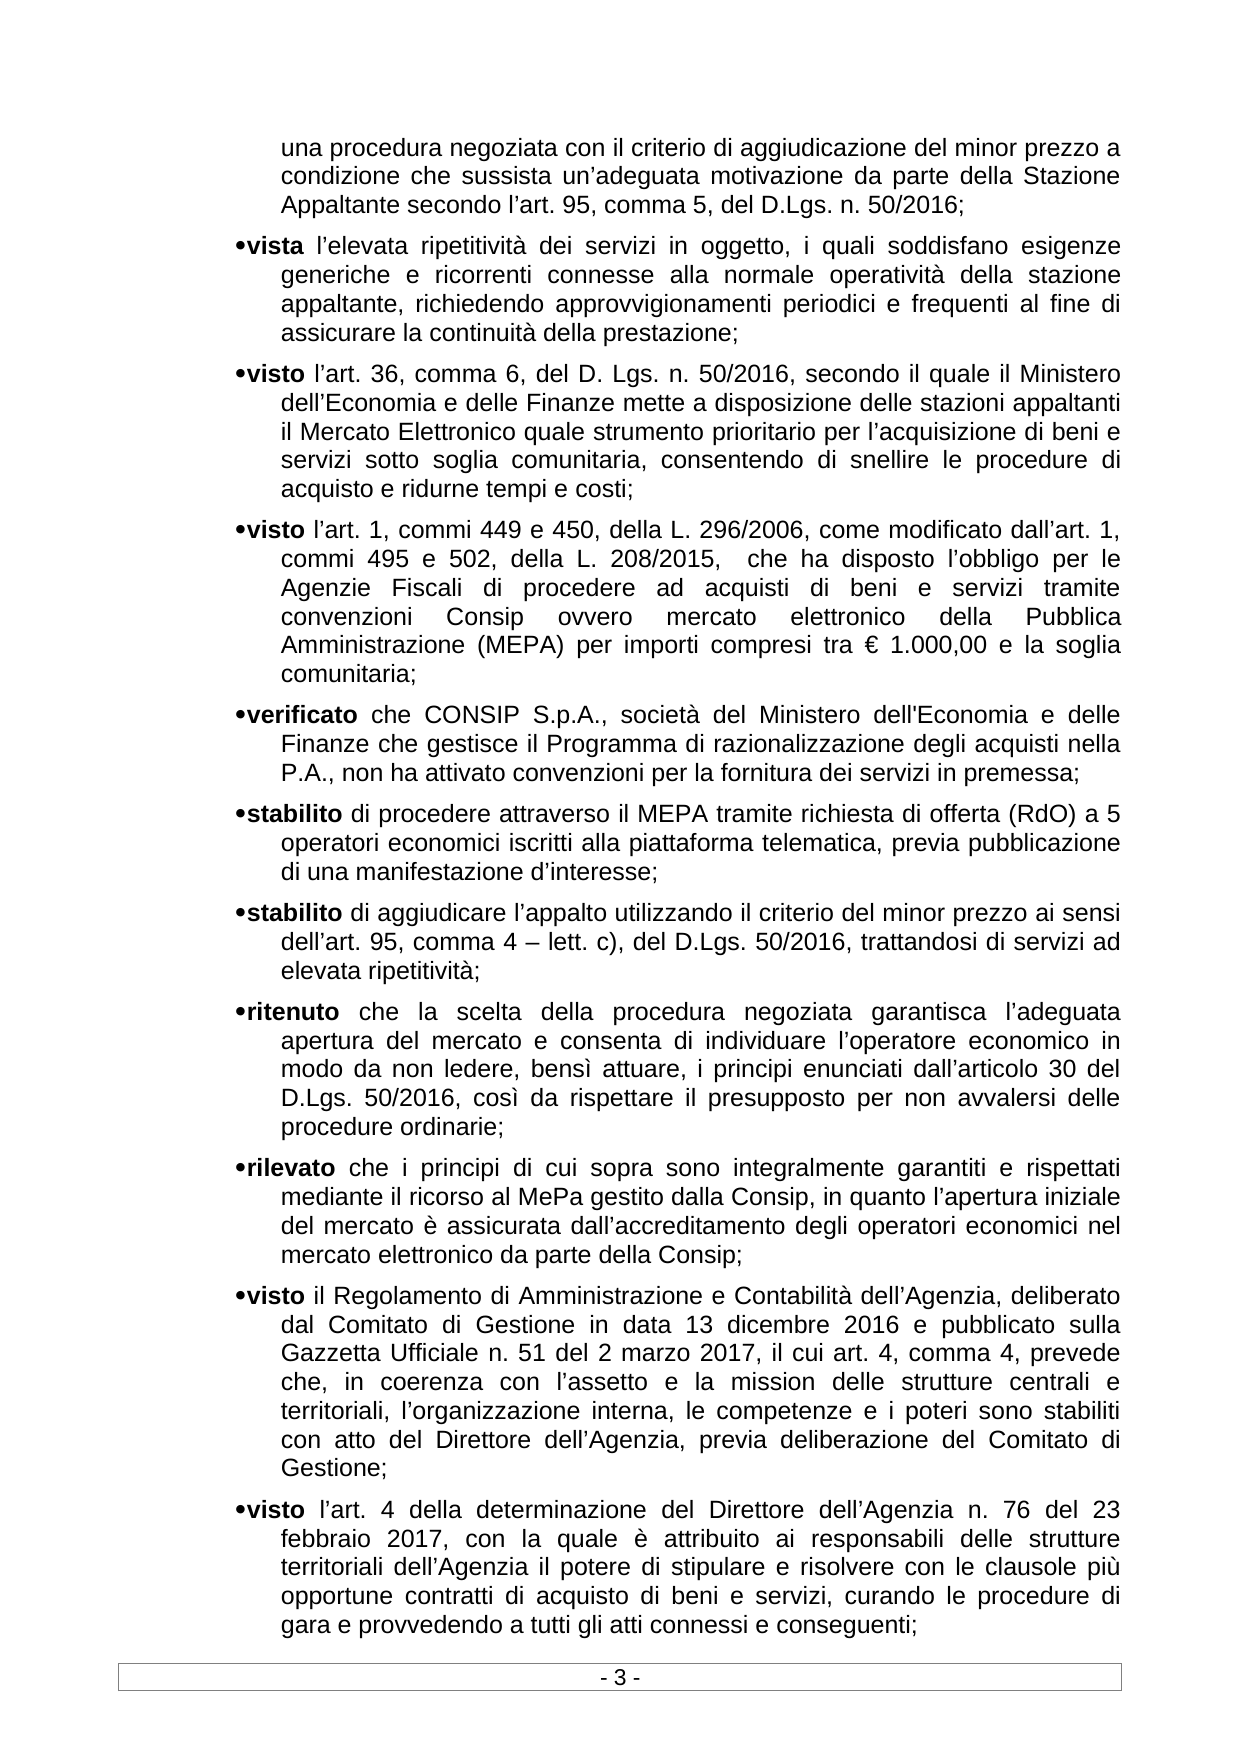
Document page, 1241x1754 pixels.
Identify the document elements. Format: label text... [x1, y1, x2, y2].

list verificato che CONSIP S.p.A., società del Ministero dell'Economia e delle Finanze che gestisce il Programma di razionalizzazione degli acquisti nella P.A., non ha attivato convenzioni per la fornitura dei servizi in premessa; [118, 700, 1122, 787]
list visto l’art. 4 della determinazione del Direttore dell’Agenzia n. 76 del 23 febbraio 2017, con la quale è attribuito ai responsabili delle strutture territoriali dell’Agenzia il potere di stipulare e risolvere con le clausole più opportune contratti di acquisto di beni e servizi, curando le procedure di gara e provvedendo a tutti gli atti connessi e conseguenti; [118, 1495, 1122, 1638]
list stabilito di procedere attraverso il MEPA tramite richiesta di offerta (RdO) a 5 operatori economici iscritti alla piattaforma telematica, previa pubblicazione di una manifestazione d’interesse; [118, 799, 1122, 886]
list rilevato che i principi di cui sopra sono integralmente garantiti e rispettati mediante il ricorso al MePa gestito dalla Consip, in quanto l’apertura iniziale del mercato è assicurata dall’accreditamento degli operatori economici nel mercato elettronico da parte della Consip; [118, 1153, 1122, 1268]
list stabilito di aggiudicare l’appalto utilizzando il criterio del minor prezzo ai sensi dell’art. 95, comma 4 – lett. c), del D.Lgs. 50/2016, trattandosi di servizi ad elevata ripetitività; [118, 898, 1122, 984]
list una procedura negoziata con il criterio di aggiudicazione del minor prezzo a condizione che sussista un’adeguata motivazione da parte della Stazione Appaltante secondo l’art. 95, comma 5, del D.Lgs. n. 50/2016; [118, 132, 1122, 219]
list ritenuto che la scelta della procedura negoziata garantisca l’adeguata apertura del mercato e consenta di individuare l’operatore economico in modo da non ledere, bensì attuare, i principi enunciati dall’articolo 30 del D.Lgs. 50/2016, così da rispettare il presupposto per non avvalersi delle procedure ordinarie; [118, 997, 1122, 1141]
list visto l’art. 1, commi 449 e 450, della L. 296/2006, come modificato dall’art. 1, commi 495 e 502, della L. 208/2015, che ha disposto l’obbligo per le Agenzie Fiscali di procedere ad acquisti di beni e servizi tramite convenzioni Consip ovvero mercato elettronico della Pubblica Amministrazione (MEPA) per importi compresi tra € 1.000,00 e la soglia comunitaria; [118, 515, 1122, 688]
list visto il Regolamento di Amministrazione e Contabilità dell’Agenzia, deliberato dal Comitato di Gestione in data 13 dicembre 2016 e pubblicato sulla Gazzetta Ufficiale n. 51 del 2 marzo 2017, il cui art. 4, comma 4, prevede che, in coerenza con l’assetto e la mission delle strutture centrali e territoriali, l’organizzazione interna, le competenze e i poteri sono stabiliti con atto del Direttore dell’Agenzia, previa deliberazione del Comitato di Gestione; [118, 1281, 1122, 1482]
list vista l’elevata ripetitività dei servizi in oggetto, i quali soddisfano esigenze generiche e ricorrenti connesse alla normale operatività della stazione appaltante, richiedendo approvvigionamenti periodici e frequenti al fine di assicurare la continuità della prestazione; [118, 231, 1122, 346]
list visto l’art. 36, comma 6, del D. Lgs. n. 50/2016, secondo il quale il Ministero dell’Economia e delle Finanze mette a disposizione delle stazioni appaltanti il Mercato Elettronico quale strumento prioritario per l’acquisizione di beni e servizi sotto soglia comunitaria, consentendo di snellire le procedure di acquisto e ridurne tempi e costi; [118, 359, 1122, 503]
